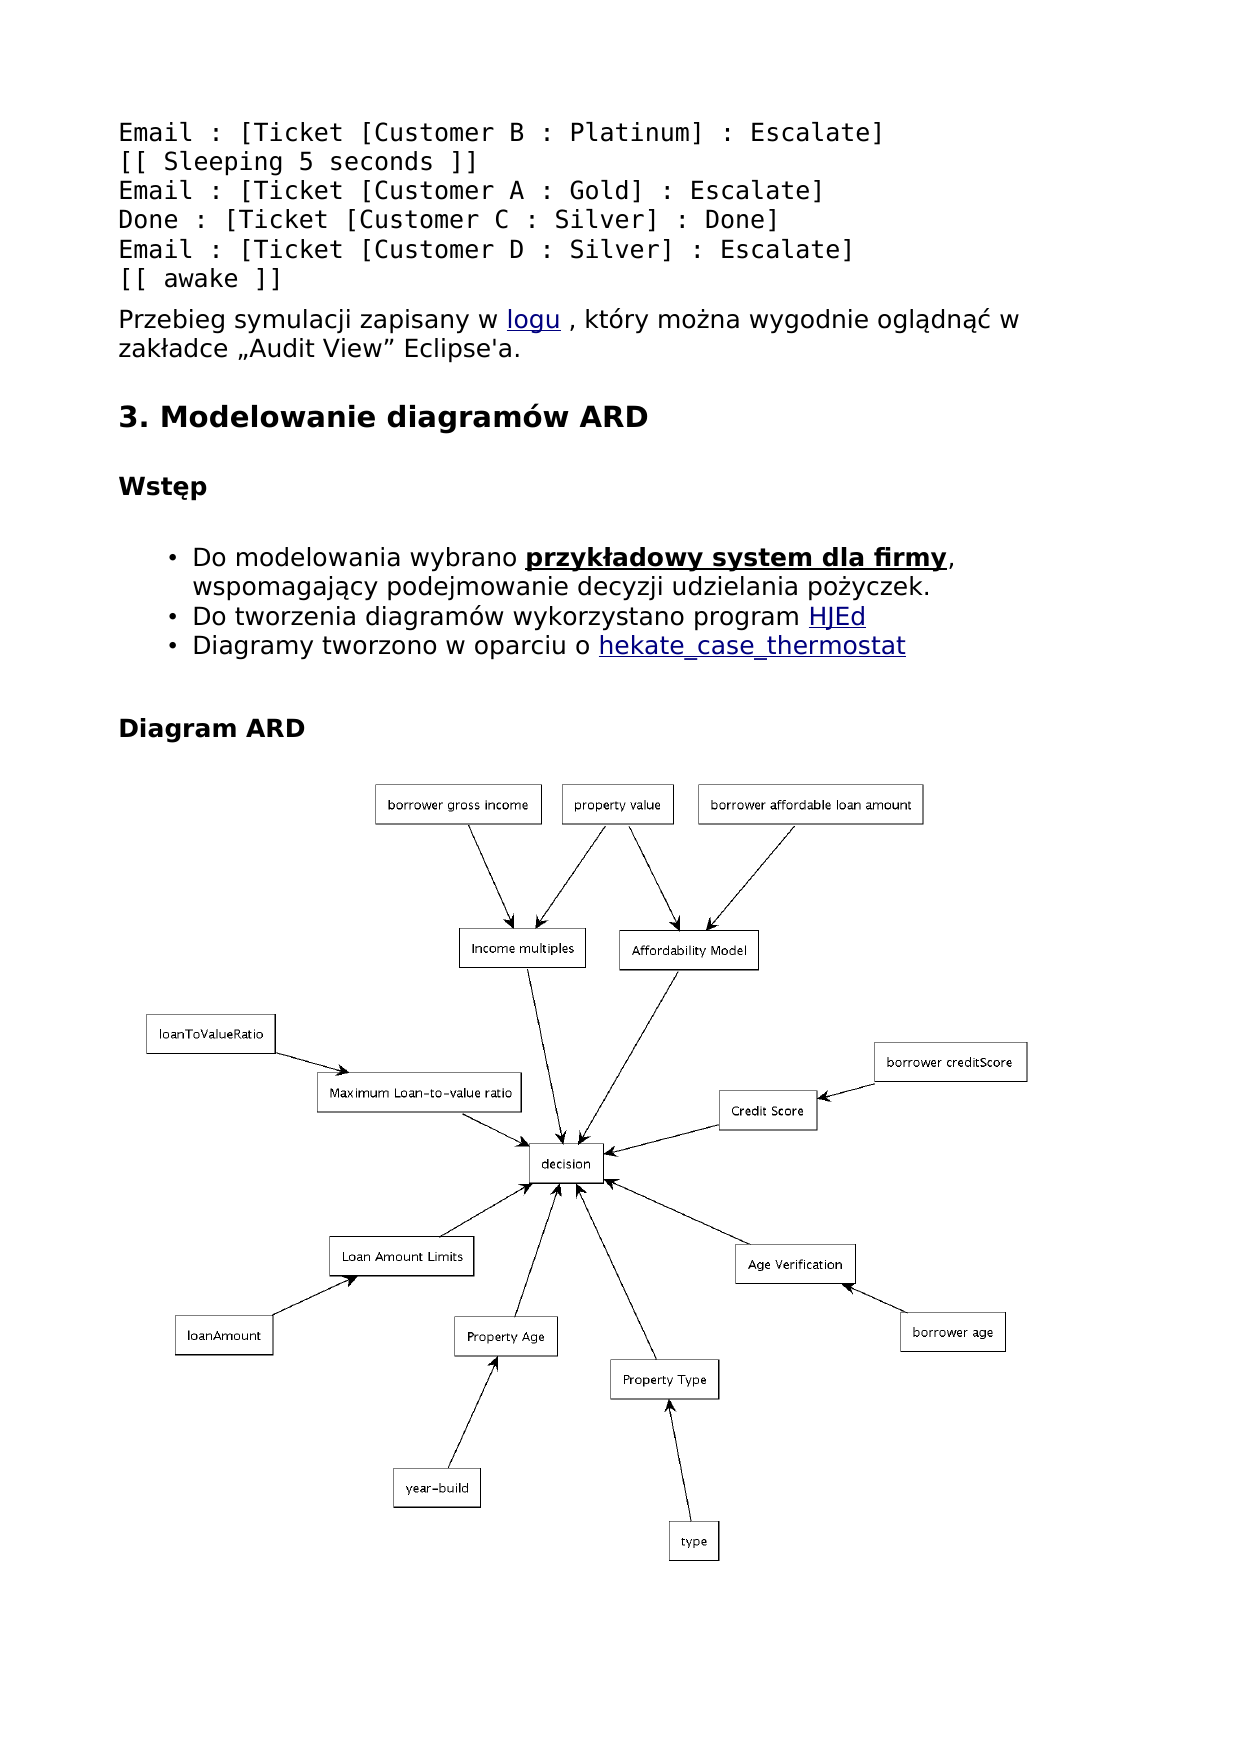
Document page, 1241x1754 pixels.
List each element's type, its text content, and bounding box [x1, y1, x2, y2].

list Do tworzenia diagramów wykorzystano program HJEd [177, 602, 1122, 631]
text Przebieg symulacji zapisany w logu , który można wygodnie oglądnąć w zakładce „Audit View” Eclipse'a. [118, 305, 1122, 363]
picture [118, 756, 1056, 1590]
subtitle Wstęp [118, 472, 1122, 501]
text Email : [Ticket [Customer B : Platinum] : Escalate] [[ Sleeping 5 seconds ]] Email : [Ticket [Customer A : Gold] : Escalate] Done : [Ticket [Customer C : Silver] : Done] Email : [Ticket [Customer D : Silver] : Escalate] [[ awake ]] [118, 118, 1122, 293]
list Diagramy tworzono w oparciu o hekate_case_thermostat [177, 631, 1122, 660]
subtitle Diagram ARD [118, 714, 1122, 744]
subtitle 3. Modelowanie diagramów ARD [118, 401, 1122, 435]
list Do modelowania wybrano przykładowy system dla firmy, wspomagający podejmowanie decyzji udzielania pożyczek. [177, 543, 1122, 602]
